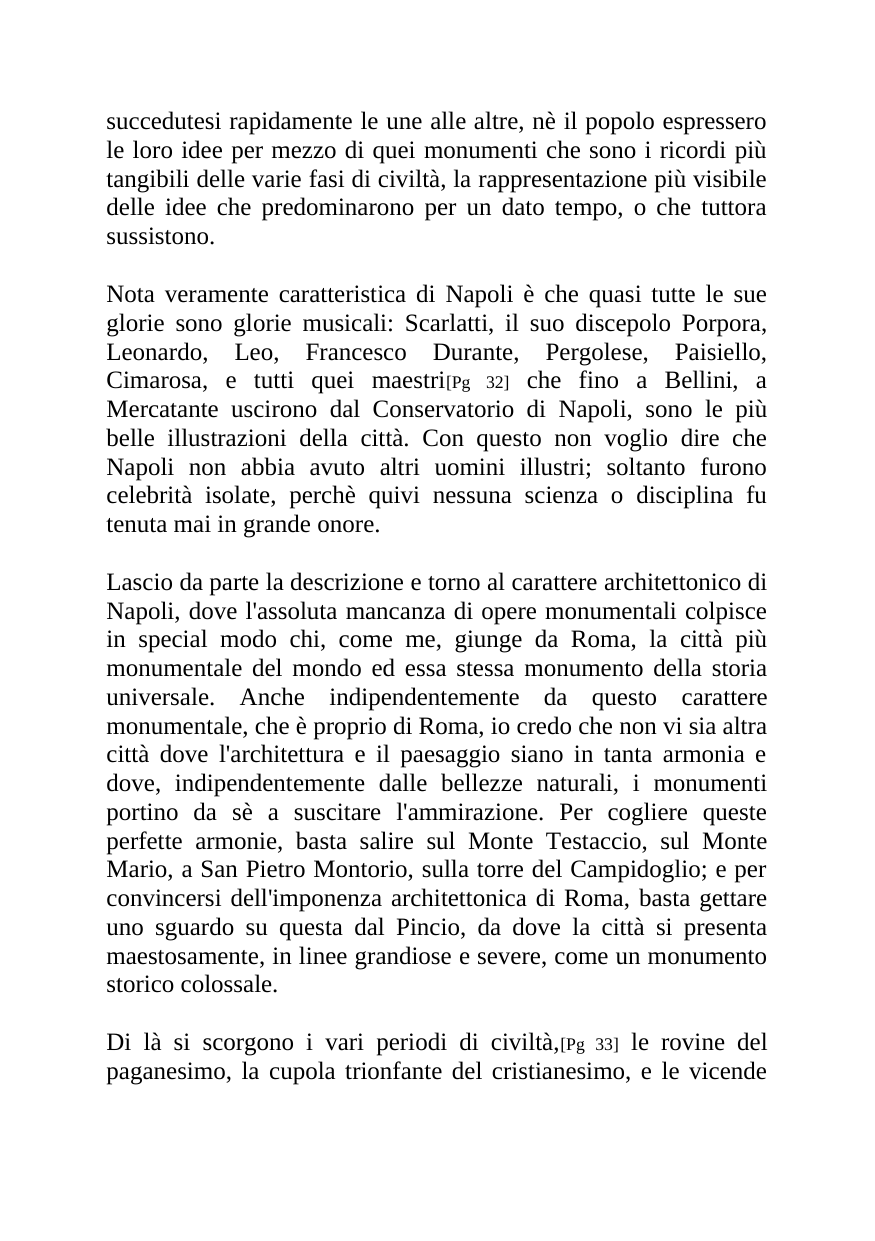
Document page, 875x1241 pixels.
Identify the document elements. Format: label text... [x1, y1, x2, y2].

text Nota veramente caratteristica di Napoli è che quasi tutte le sue glorie sono glorie musicali: Scarlatti, il suo discepolo Porpora, Leonardo, Leo, Francesco Durante, Pergolese, Paisiello, Cimarosa, e tutti quei maestri[Pg 32] che fino a Bellini, a Mercatante uscirono dal Conservatorio di Napoli, sono le più belle illustrazioni della città. Con questo non voglio dire che Napoli non abbia avuto altri uomini illustri; soltanto furono celebrità isolate, perchè quivi nessuna scienza o disciplina fu tenuta mai in grande onore. [106, 279, 768, 538]
text Lascio da parte la descrizione e torno al carattere architettonico di Napoli, dove l'assoluta mancanza di opere monumentali colpisce in special modo chi, come me, giunge da Roma, la città più monumentale del mondo ed essa stessa monumento della storia universale. Anche indipendentemente da questo carattere monumentale, che è proprio di Roma, io credo che non vi sia altra città dove l'architettura e il paesaggio siano in tanta armonia e dove, indipendentemente dalle bellezze naturali, i monumenti portino da sè a suscitare l'ammirazione. Per cogliere queste perfette armonie, basta salire sul Monte Testaccio, sul Monte Mario, a San Pietro Montorio, sulla torre del Campidoglio; e per convincersi dell'imponenza architettonica di Roma, basta gettare uno sguardo su questa dal Pincio, da dove la città si presenta maestosamente, in linee grandiose e severe, come un monumento storico colossale. [106, 567, 768, 998]
text Di là si scorgono i vari periodi di civiltà,[Pg 33] le rovine del paganesimo, la cupola trionfante del cristianesimo, e le vicende [106, 1027, 768, 1085]
text succedutesi rapidamente le une alle altre, nè il popolo espressero le loro idee per mezzo di quei monumenti che sono i ricordi più tangibili delle varie fasi di civiltà, la rappresentazione più visibile delle idee che predominarono per un dato tempo, o che tuttora sussistono. [106, 106, 768, 250]
